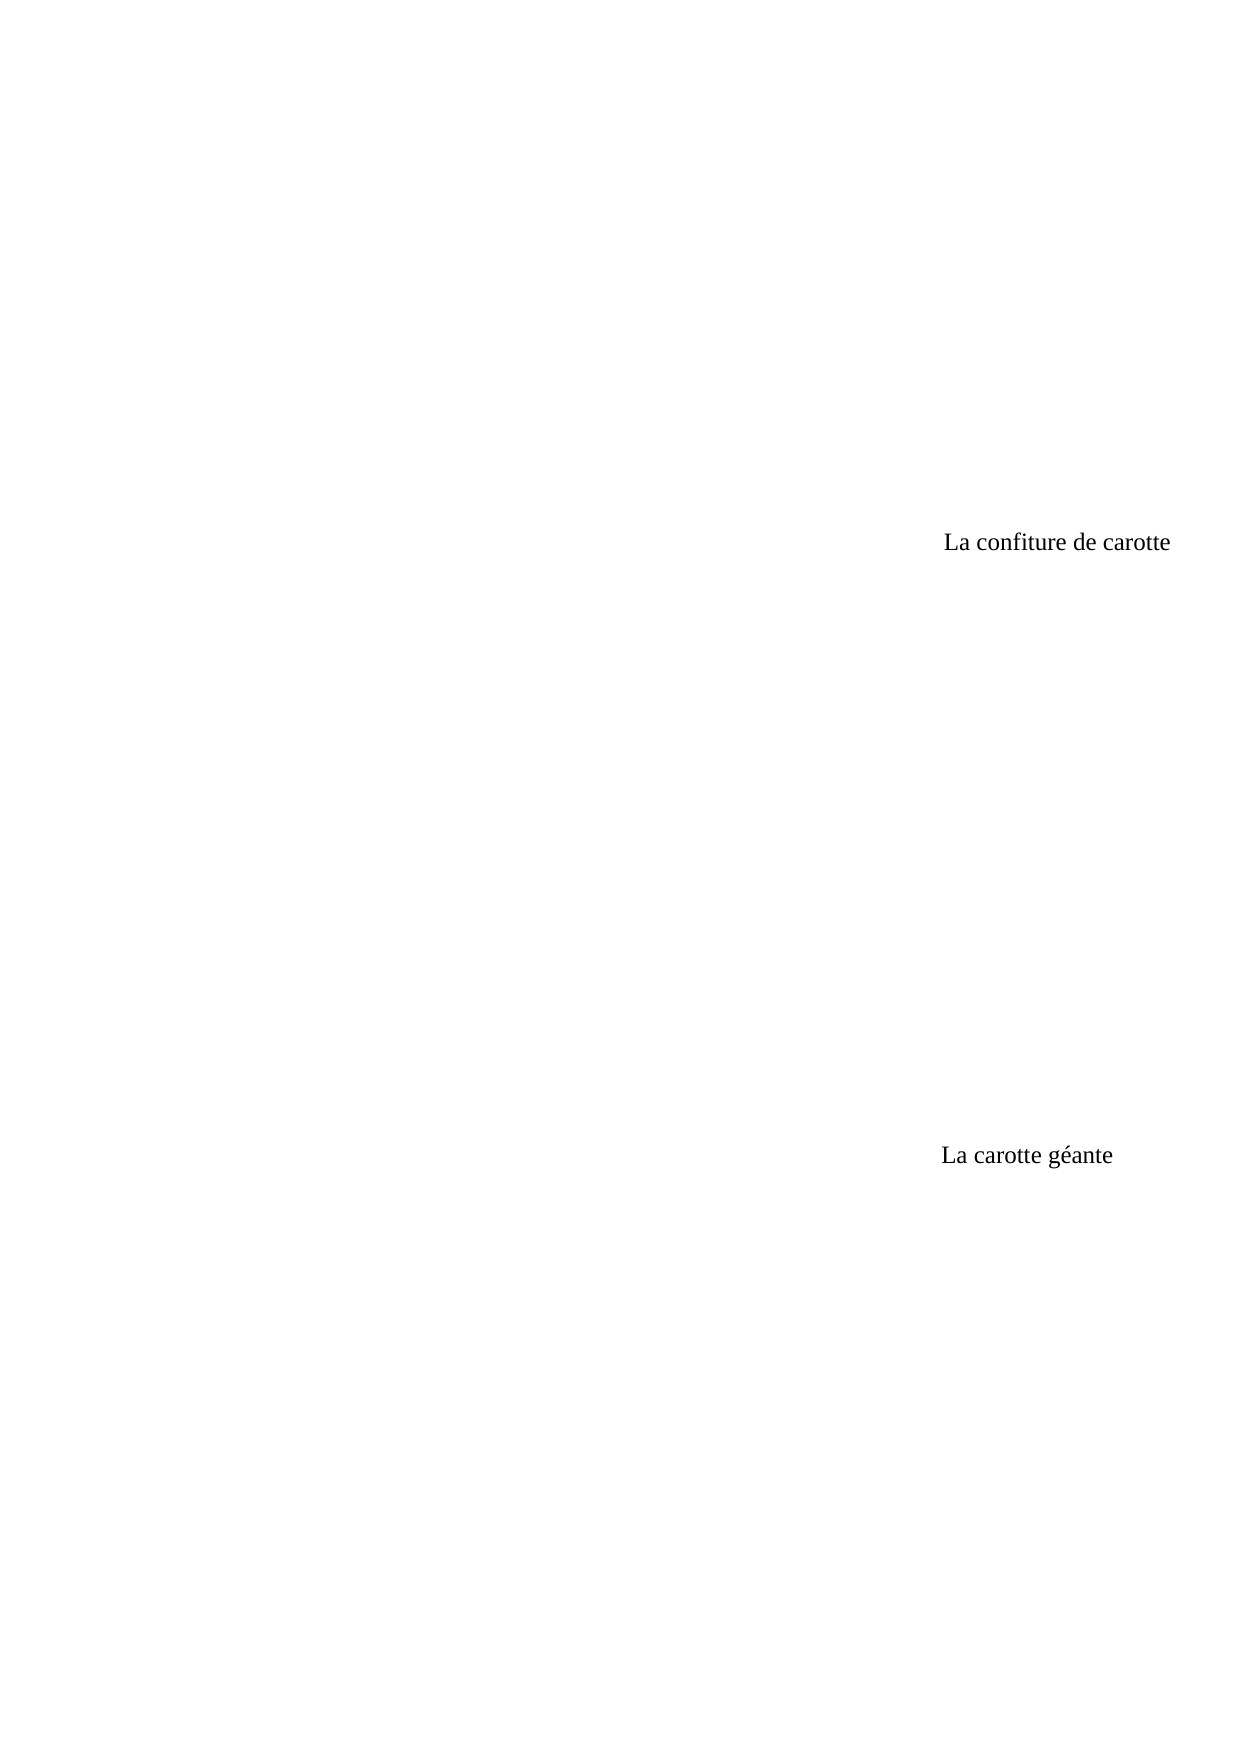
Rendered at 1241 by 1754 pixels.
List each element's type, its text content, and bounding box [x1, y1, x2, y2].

text La carotte géante [59, 671, 1181, 1169]
text La confiture de carotte [59, 59, 1181, 556]
